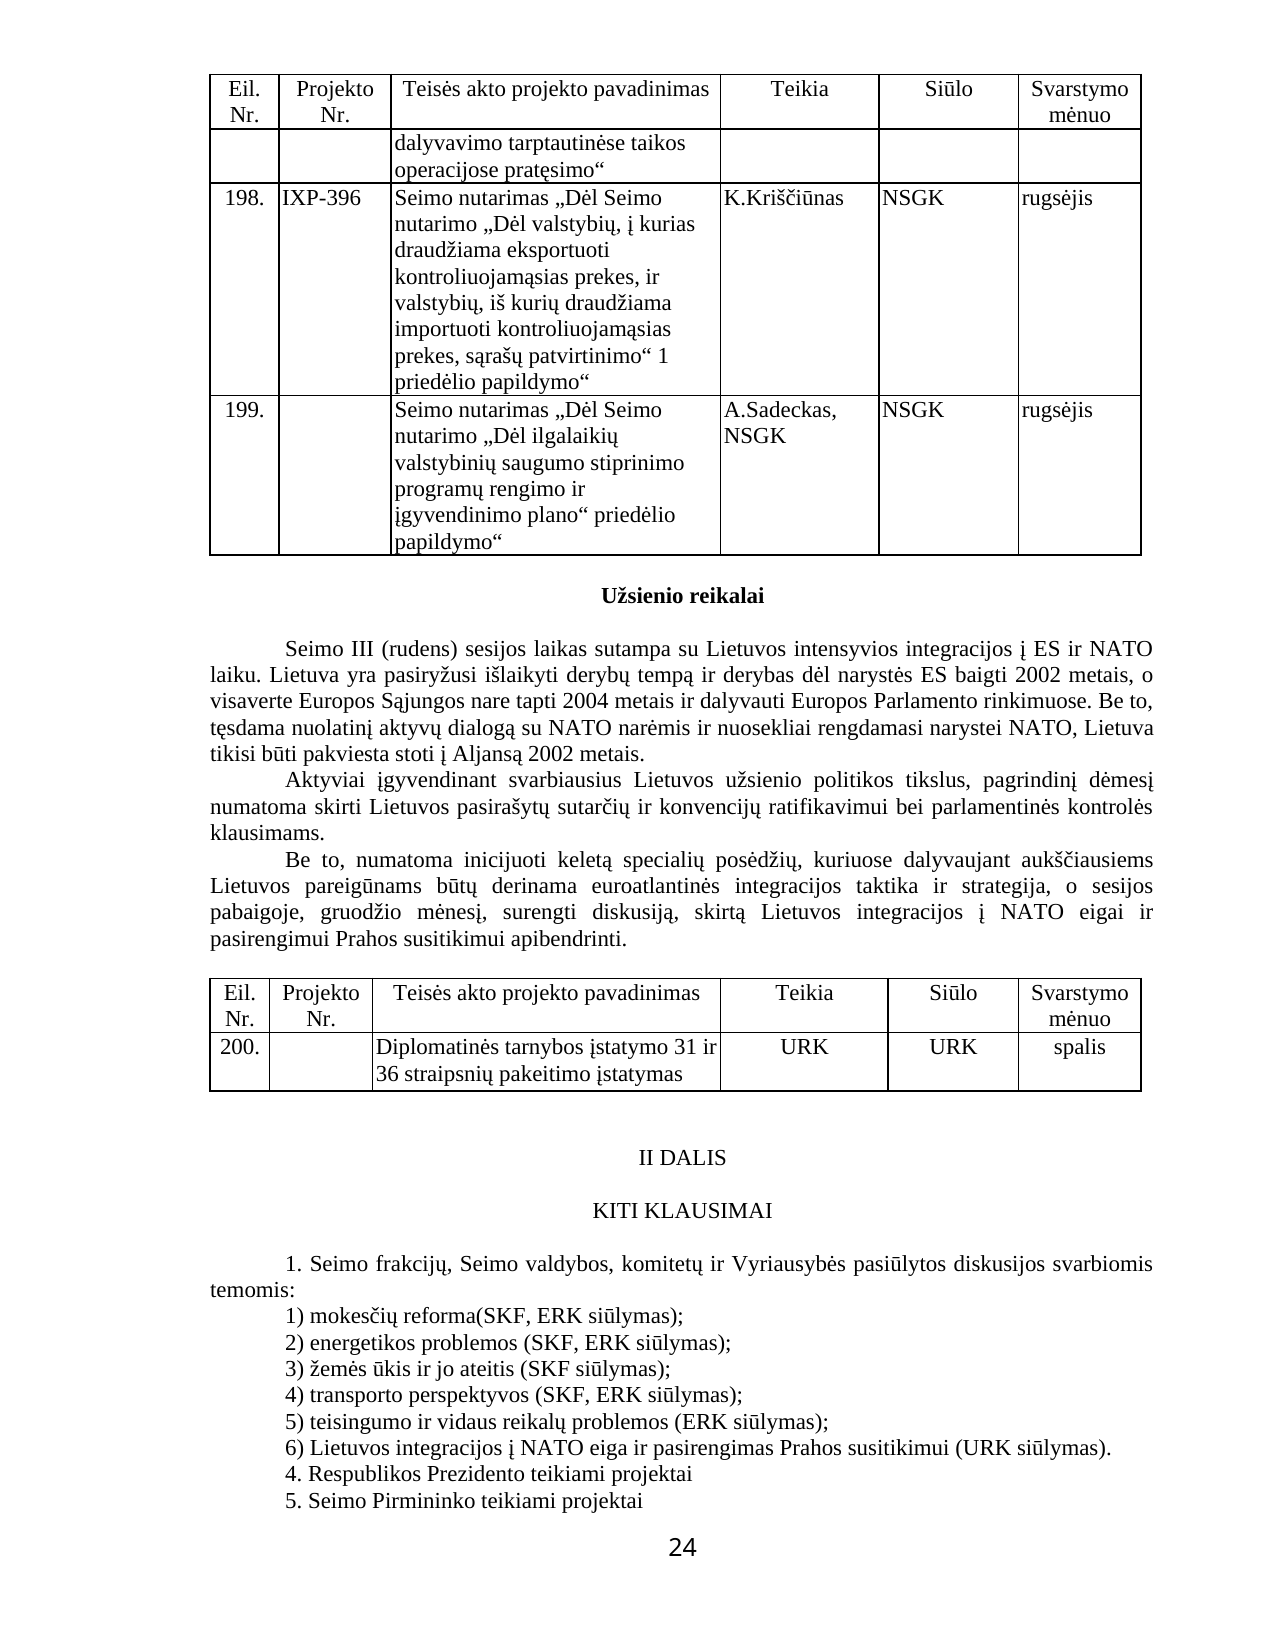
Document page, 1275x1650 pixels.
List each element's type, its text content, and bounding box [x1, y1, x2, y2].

text Seimo III (rudens) sesijos laikas sutampa su Lietuvos intensyvios integracijos į ES ir NATO laiku. Lietuva yra pasiryžusi išlaikyti derybų tempą ir derybas dėl narystės ES baigti 2002 metais, o visaverte Europos Sąjungos nare tapti 2004 metais ir dalyvauti Europos Parlamento rinkimuose. Be to, tęsdama nuolatinį aktyvų dialogą su NATO narėmis ir nuosekliai rengdamasi narystei NATO, Lietuva tikisi būti pakviesta stoti į Aljansą 2002 metais. [210, 635, 1155, 767]
table_header Teisės akto projekto pavadinimas [373, 979, 720, 1032]
table_cell URK [721, 1033, 887, 1090]
table_cell IXP-396 [280, 184, 390, 394]
text 4) transporto perspektyvos (SKF, ERK siūlymas); [210, 1381, 1155, 1408]
table_cell 198. [211, 184, 278, 394]
table_cell A.Sadeckas, NSGK [721, 396, 878, 554]
table_header Teisės akto projekto pavadinimas [392, 75, 720, 128]
table_cell NSGK [880, 184, 1018, 394]
text Be to, numatoma inicijuoti keletą specialių posėdžių, kuriuose dalyvaujant aukščiausiems Lietuvos pareigūnams būtų derinama euroatlantinės integracijos taktika ir strategija, o sesijos pabaigoje, gruodžio mėnesį, surengti diskusiją, skirtą Lietuvos integracijos į NATO eigai ir pasirengimui Prahos susitikimui apibendrinti. [210, 846, 1155, 951]
table_cell spalis [1019, 1033, 1140, 1090]
table_header Teikia [721, 75, 878, 128]
table_cell Seimo nutarimas „Dėl Seimo nutarimo „Dėl ilgalaikių valstybinių saugumo stiprinimo programų rengimo ir įgyvendinimo plano“ priedėlio papildymo“ [392, 396, 720, 554]
table_header Teikia [721, 979, 887, 1032]
table_cell rugsėjis [1019, 184, 1140, 394]
subtitle Kiti klausimai [210, 1197, 1155, 1223]
table_cell dalyvavimo tarptautinėse taikos operacijose pratęsimo“ [392, 130, 720, 182]
table_cell [721, 130, 878, 182]
table_cell [880, 130, 1018, 182]
table_cell [1019, 130, 1140, 182]
text 5) teisingumo ir vidaus reikalų problemos (ERK siūlymas); [210, 1408, 1155, 1434]
text 1) mokesčių reforma(SKF, ERK siūlymas); [210, 1302, 1155, 1329]
table_cell [211, 130, 278, 182]
table_cell 200. [211, 1033, 269, 1090]
text 4. Respublikos Prezidento teikiami projektai [210, 1461, 1155, 1487]
table_header Svarstymo mėnuo [1019, 75, 1140, 128]
table_header Siūlo [889, 979, 1018, 1032]
table_header Projekto Nr. [270, 979, 372, 1032]
text 1. Seimo frakcijų, Seimo valdybos, komitetų ir Vyriausybės pasiūlytos diskusijos svarbiomis temomis: [210, 1250, 1155, 1302]
table_cell 199. [211, 396, 278, 554]
subtitle Užsienio reikalai [210, 582, 1155, 608]
table_cell NSGK [880, 396, 1018, 554]
table_cell rugsėjis [1019, 396, 1140, 554]
text Aktyviai įgyvendinant svarbiausius Lietuvos užsienio politikos tikslus, pagrindinį dėmesį numatoma skirti Lietuvos pasirašytų sutarčių ir konvencijų ratifikavimui bei parlamentinės kontrolės klausimams. [210, 767, 1155, 846]
text 3) žemės ūkis ir jo ateitis (SKF siūlymas); [210, 1355, 1155, 1381]
table_cell URK [889, 1033, 1018, 1090]
table_cell Seimo nutarimas „Dėl Seimo nutarimo „Dėl valstybių, į kurias draudžiama eksportuoti kontroliuojamąsias prekes, ir valstybių, iš kurių draudžiama importuoti kontroliuojamąsias prekes, sąrašų patvirtinimo“ 1 priedėlio papildymo“ [392, 184, 720, 394]
table_header Siūlo [880, 75, 1018, 128]
text 6) Lietuvos integracijos į NATO eiga ir pasirengimas Prahos susitikimui (URK siūlymas). [210, 1434, 1155, 1461]
table_cell [280, 130, 390, 182]
table_cell K.Kriščiūnas [721, 184, 878, 394]
table_header Eil. Nr. [211, 75, 278, 128]
table_header Projekto Nr. [280, 75, 390, 128]
table_cell [280, 396, 390, 554]
text 2) energetikos problemos (SKF, ERK siūlymas); [210, 1329, 1155, 1355]
text II DALIS [210, 1144, 1155, 1171]
text 5. Seimo Pirmininko teikiami projektai [210, 1487, 1155, 1513]
table_header Eil. Nr. [211, 979, 269, 1032]
table_cell Diplomatinės tarnybos įstatymo 31 ir 36 straipsnių pakeitimo įstatymas [373, 1033, 720, 1090]
table_cell [270, 1033, 372, 1090]
table_header Svarstymo mėnuo [1019, 979, 1140, 1032]
